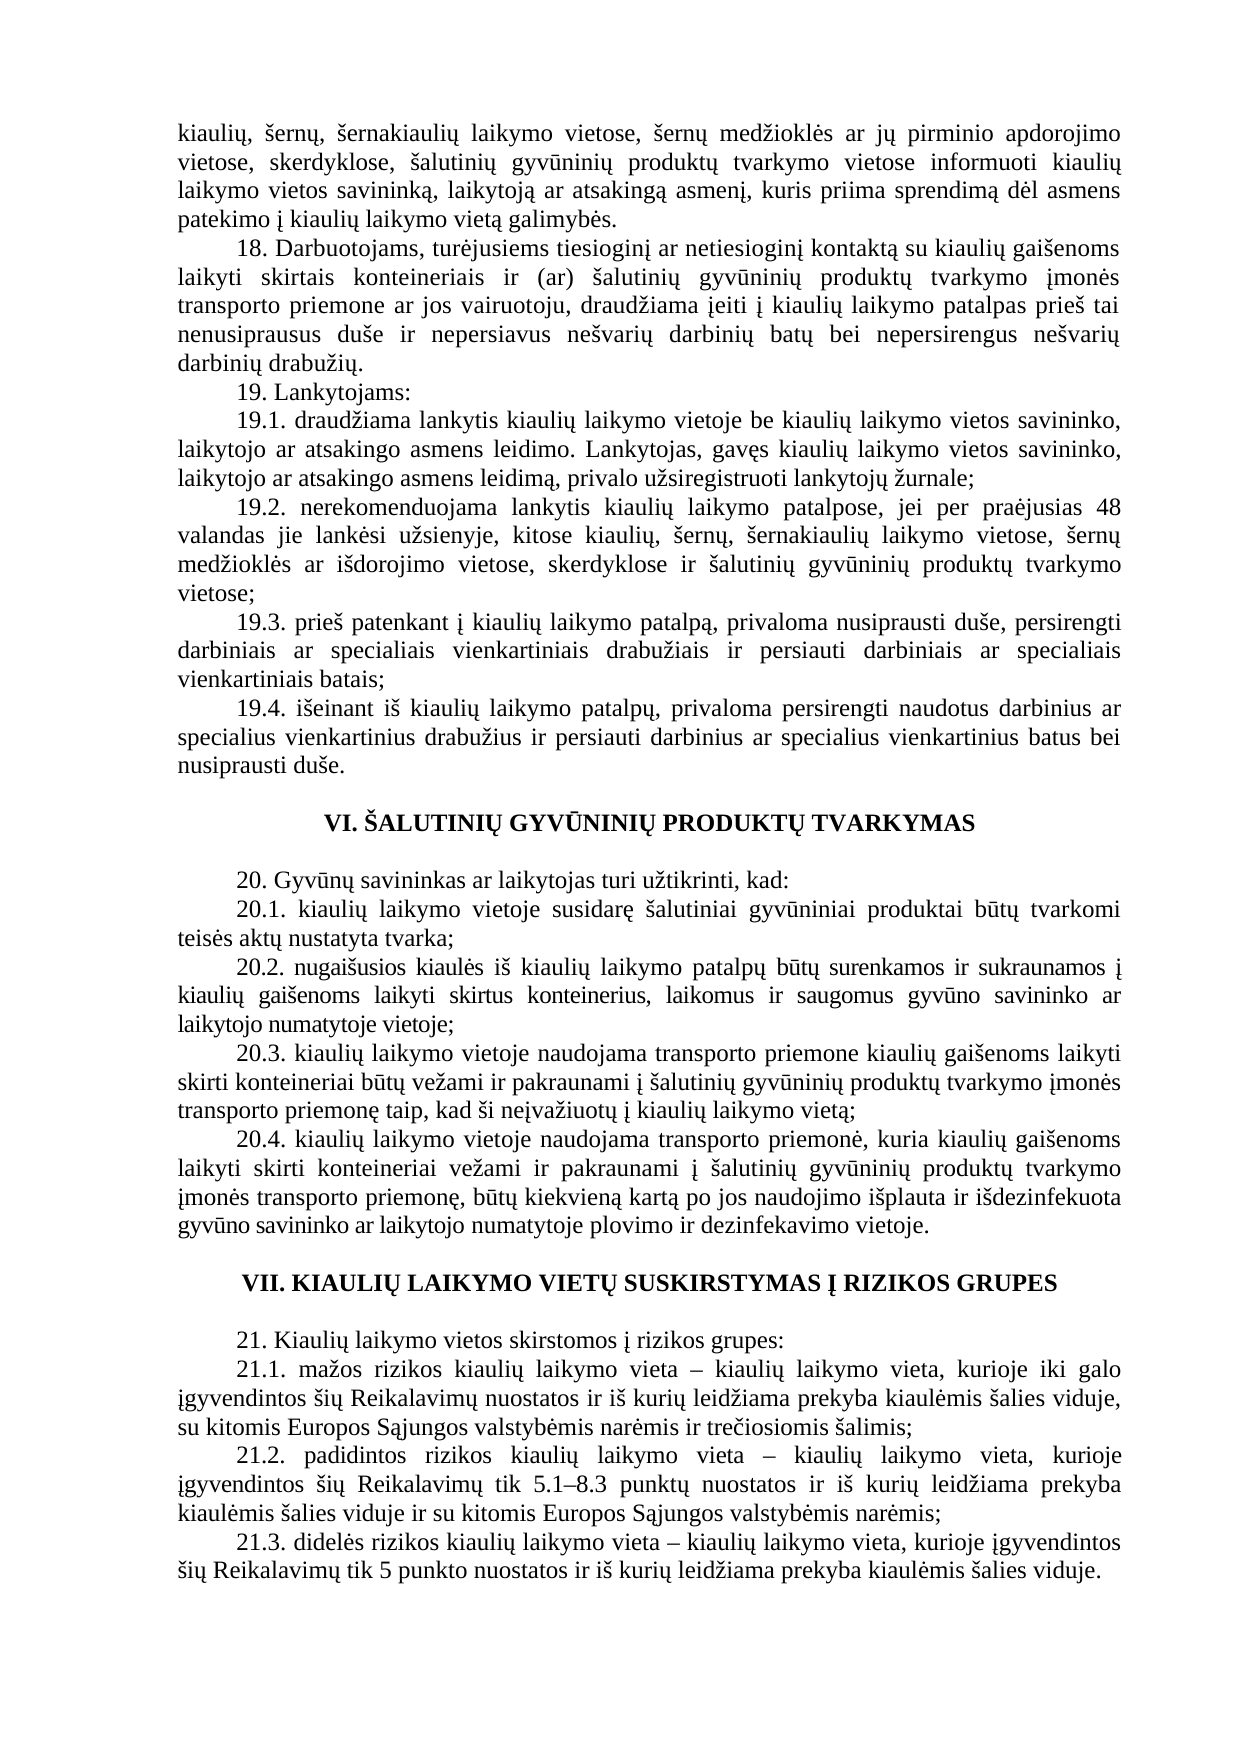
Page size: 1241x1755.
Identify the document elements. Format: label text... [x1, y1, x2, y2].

text 20.4. kiaulių laikymo vietoje naudojama transporto priemonė, kuria kiaulių gaišenoms laikyti skirti konteineriai vežami ir pakraunami į šalutinių gyvūninių produktų tvarkymo įmonės transporto priemonę, būtų kiekvieną kartą po jos naudojimo išplauta ir išdezinfekuota gyvūno savininko ar laikytojo numatytoje plovimo ir dezinfekavimo vietoje. [177, 1124, 1122, 1239]
text 19.3. prieš patenkant į kiaulių laikymo patalpą, privaloma nusiprausti duše, persirengti darbiniais ar specialiais vienkartiniais drabužiais ir persiauti darbiniais ar specialiais vienkartiniais batais; [177, 607, 1122, 693]
text 21.2. padidintos rizikos kiaulių laikymo vieta – kiaulių laikymo vieta, kurioje įgyvendintos šių Reikalavimų tik 5.1–8.3 punktų nuostatos ir iš kurių leidžiama prekyba kiaulėmis šalies viduje ir su kitomis Europos Sąjungos valstybėmis narėmis; [177, 1441, 1122, 1527]
text 20. Gyvūnų savininkas ar laikytojas turi užtikrinti, kad: [177, 866, 1122, 894]
text 20.1. kiaulių laikymo vietoje susidarę šalutiniai gyvūniniai produktai būtų tvarkomi teisės aktų nustatyta tvarka; [177, 894, 1122, 952]
text 21.3. didelės rizikos kiaulių laikymo vieta – kiaulių laikymo vieta, kurioje įgyvendintos šių Reikalavimų tik 5 punkto nuostatos ir iš kurių leidžiama prekyba kiaulėmis šalies viduje. [177, 1527, 1122, 1584]
text 19.1. draudžiama lankytis kiaulių laikymo vietoje be kiaulių laikymo vietos savininko, laikytojo ar atsakingo asmens leidimo. Lankytojas, gavęs kiaulių laikymo vietos savininko, laikytojo ar atsakingo asmens leidimą, privalo užsiregistruoti lankytojų žurnale; [177, 406, 1122, 492]
text 18. Darbuotojams, turėjusiems tiesioginį ar netiesioginį kontaktą su kiaulių gaišenoms laikyti skirtais konteineriais ir (ar) šalutinių gyvūninių produktų tvarkymo įmonės transporto priemone ar jos vairuotoju, draudžiama įeiti į kiaulių laikymo patalpas prieš tai nenusiprausus duše ir nepersiavus nešvarių darbinių batų bei nepersirengus nešvarių darbinių drabužių. [177, 233, 1122, 377]
text 19. Lankytojams: [177, 377, 1122, 406]
text 19.4. išeinant iš kiaulių laikymo patalpų, privaloma persirengti naudotus darbinius ar specialius vienkartinius drabužius ir persiauti darbinius ar specialius vienkartinius batus bei nusiprausti duše. [177, 693, 1122, 779]
text VII. KIAULIŲ LAIKYMO VIETŲ SUSKIRSTYMAS Į RIZIKOS GRUPES [177, 1268, 1122, 1297]
text 21.1. mažos rizikos kiaulių laikymo vieta – kiaulių laikymo vieta, kurioje iki galo įgyvendintos šių Reikalavimų nuostatos ir iš kurių leidžiama prekyba kiaulėmis šalies viduje, su kitomis Europos Sąjungos valstybėmis narėmis ir trečiosiomis šalimis; [177, 1354, 1122, 1441]
text 19.2. nerekomenduojama lankytis kiaulių laikymo patalpose, jei per praėjusias 48 valandas jie lankėsi užsienyje, kitose kiaulių, šernų, šernakiaulių laikymo vietose, šernų medžioklės ar išdorojimo vietose, skerdyklose ir šalutinių gyvūninių produktų tvarkymo vietose; [177, 492, 1122, 607]
text VI. ŠALUTINIŲ GYVŪNINIŲ PRODUKTŲ TVARKYMAS [177, 808, 1122, 837]
text 20.3. kiaulių laikymo vietoje naudojama transporto priemone kiaulių gaišenoms laikyti skirti konteineriai būtų vežami ir pakraunami į šalutinių gyvūninių produktų tvarkymo įmonės transporto priemonę taip, kad ši neįvažiuotų į kiaulių laikymo vietą; [177, 1038, 1122, 1124]
text kiaulių, šernų, šernakiaulių laikymo vietose, šernų medžioklės ar jų pirminio apdorojimo vietose, skerdyklose, šalutinių gyvūninių produktų tvarkymo vietose informuoti kiaulių laikymo vietos savininką, laikytoją ar atsakingą asmenį, kuris priima sprendimą dėl asmens patekimo į kiaulių laikymo vietą galimybės. [177, 118, 1122, 233]
text 20.2. nugaišusios kiaulės iš kiaulių laikymo patalpų būtų surenkamos ir sukraunamos į kiaulių gaišenoms laikyti skirtus konteinerius, laikomus ir saugomus gyvūno savininko ar laikytojo numatytoje vietoje; [177, 952, 1122, 1038]
text 21. Kiaulių laikymo vietos skirstomos į rizikos grupes: [177, 1326, 1122, 1354]
